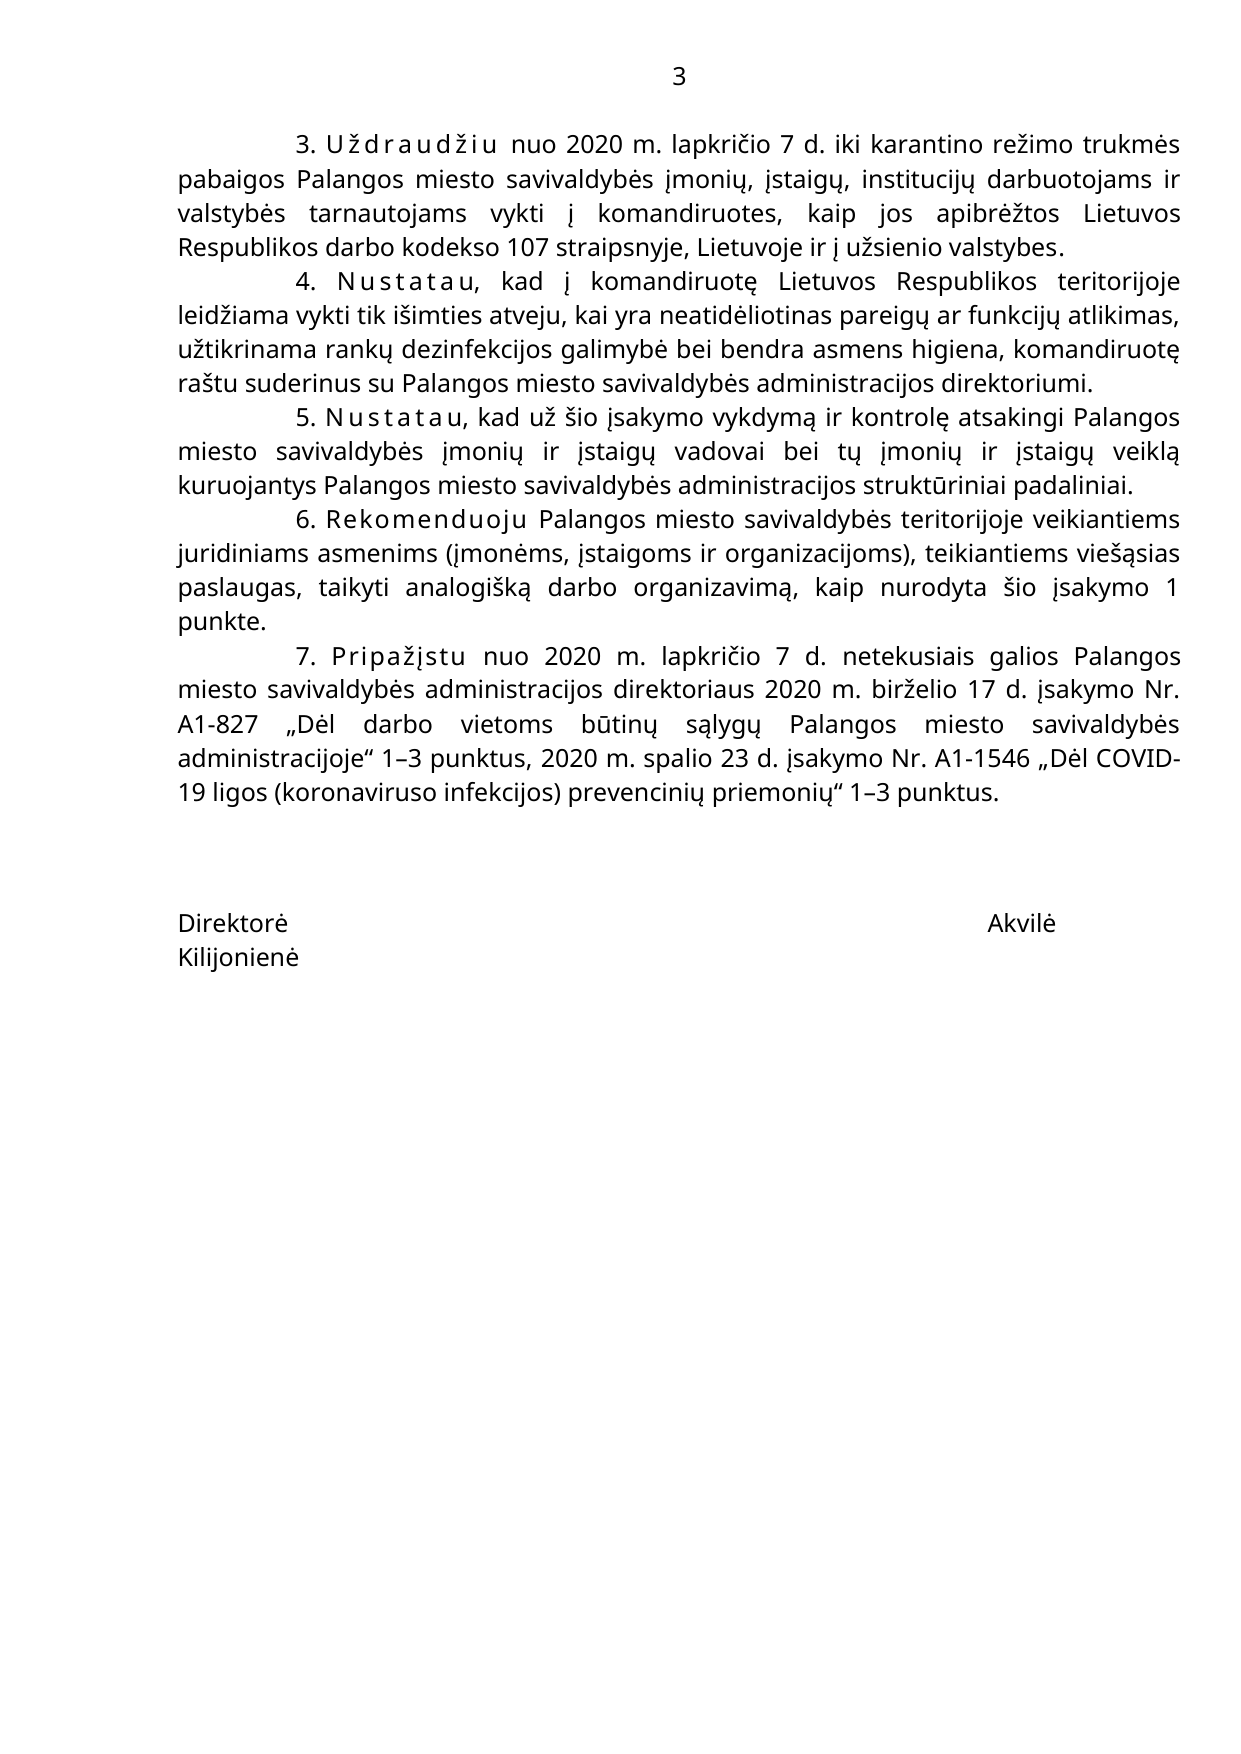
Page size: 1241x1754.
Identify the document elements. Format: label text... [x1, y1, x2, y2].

text 5. Nustatau, kad už šio įsakymo vykdymą ir kontrolę atsakingi Palangos miesto savivaldybės įmonių ir įstaigų vadovai bei tų įmonių ir įstaigų veiklą kuruojantys Palangos miesto savivaldybės administracijos struktūriniai padaliniai. [177, 400, 1181, 502]
text 3. Uždraudžiu nuo 2020 m. lapkričio 7 d. iki karantino režimo trukmės pabaigos Palangos miesto savivaldybės įmonių, įstaigų, institucijų darbuotojams ir valstybės tarnautojams vykti į komandiruotes, kaip jos apibrėžtos Lietuvos Respublikos darbo kodekso 107 straipsnyje, Lietuvoje ir į užsienio valstybes. [177, 127, 1181, 263]
text 6. Rekomenduoju Palangos miesto savivaldybės teritorijoje veikiantiems juridiniams asmenims (įmonėms, įstaigoms ir organizacijoms), teikiantiems viešąsias paslaugas, taikyti analogišką darbo organizavimą, kaip nurodyta šio įsakymo 1 punkte. [177, 502, 1181, 638]
text Direktorė Akvilė Kilijonienė [177, 905, 1181, 973]
text 4. Nustatau, kad į komandiruotę Lietuvos Respublikos teritorijoje leidžiama vykti tik išimties atveju, kai yra neatidėliotinas pareigų ar funkcijų atlikimas, užtikrinama rankų dezinfekcijos galimybė bei bendra asmens higiena, komandiruotę raštu suderinus su Palangos miesto savivaldybės administracijos direktoriumi. [177, 263, 1181, 400]
text 7. Pripažįstu nuo 2020 m. lapkričio 7 d. netekusiais galios Palangos miesto savivaldybės administracijos direktoriaus 2020 m. birželio 17 d. įsakymo Nr. A1-827 „Dėl darbo vietoms būtinų sąlygų Palangos miesto savivaldybės administracijoje“ 1–3 punktus, 2020 m. spalio 23 d. įsakymo Nr. A1-1546 „Dėl COVID-19 ligos (koronaviruso infekcijos) prevencinių priemonių“ 1–3 punktus. [177, 638, 1181, 808]
